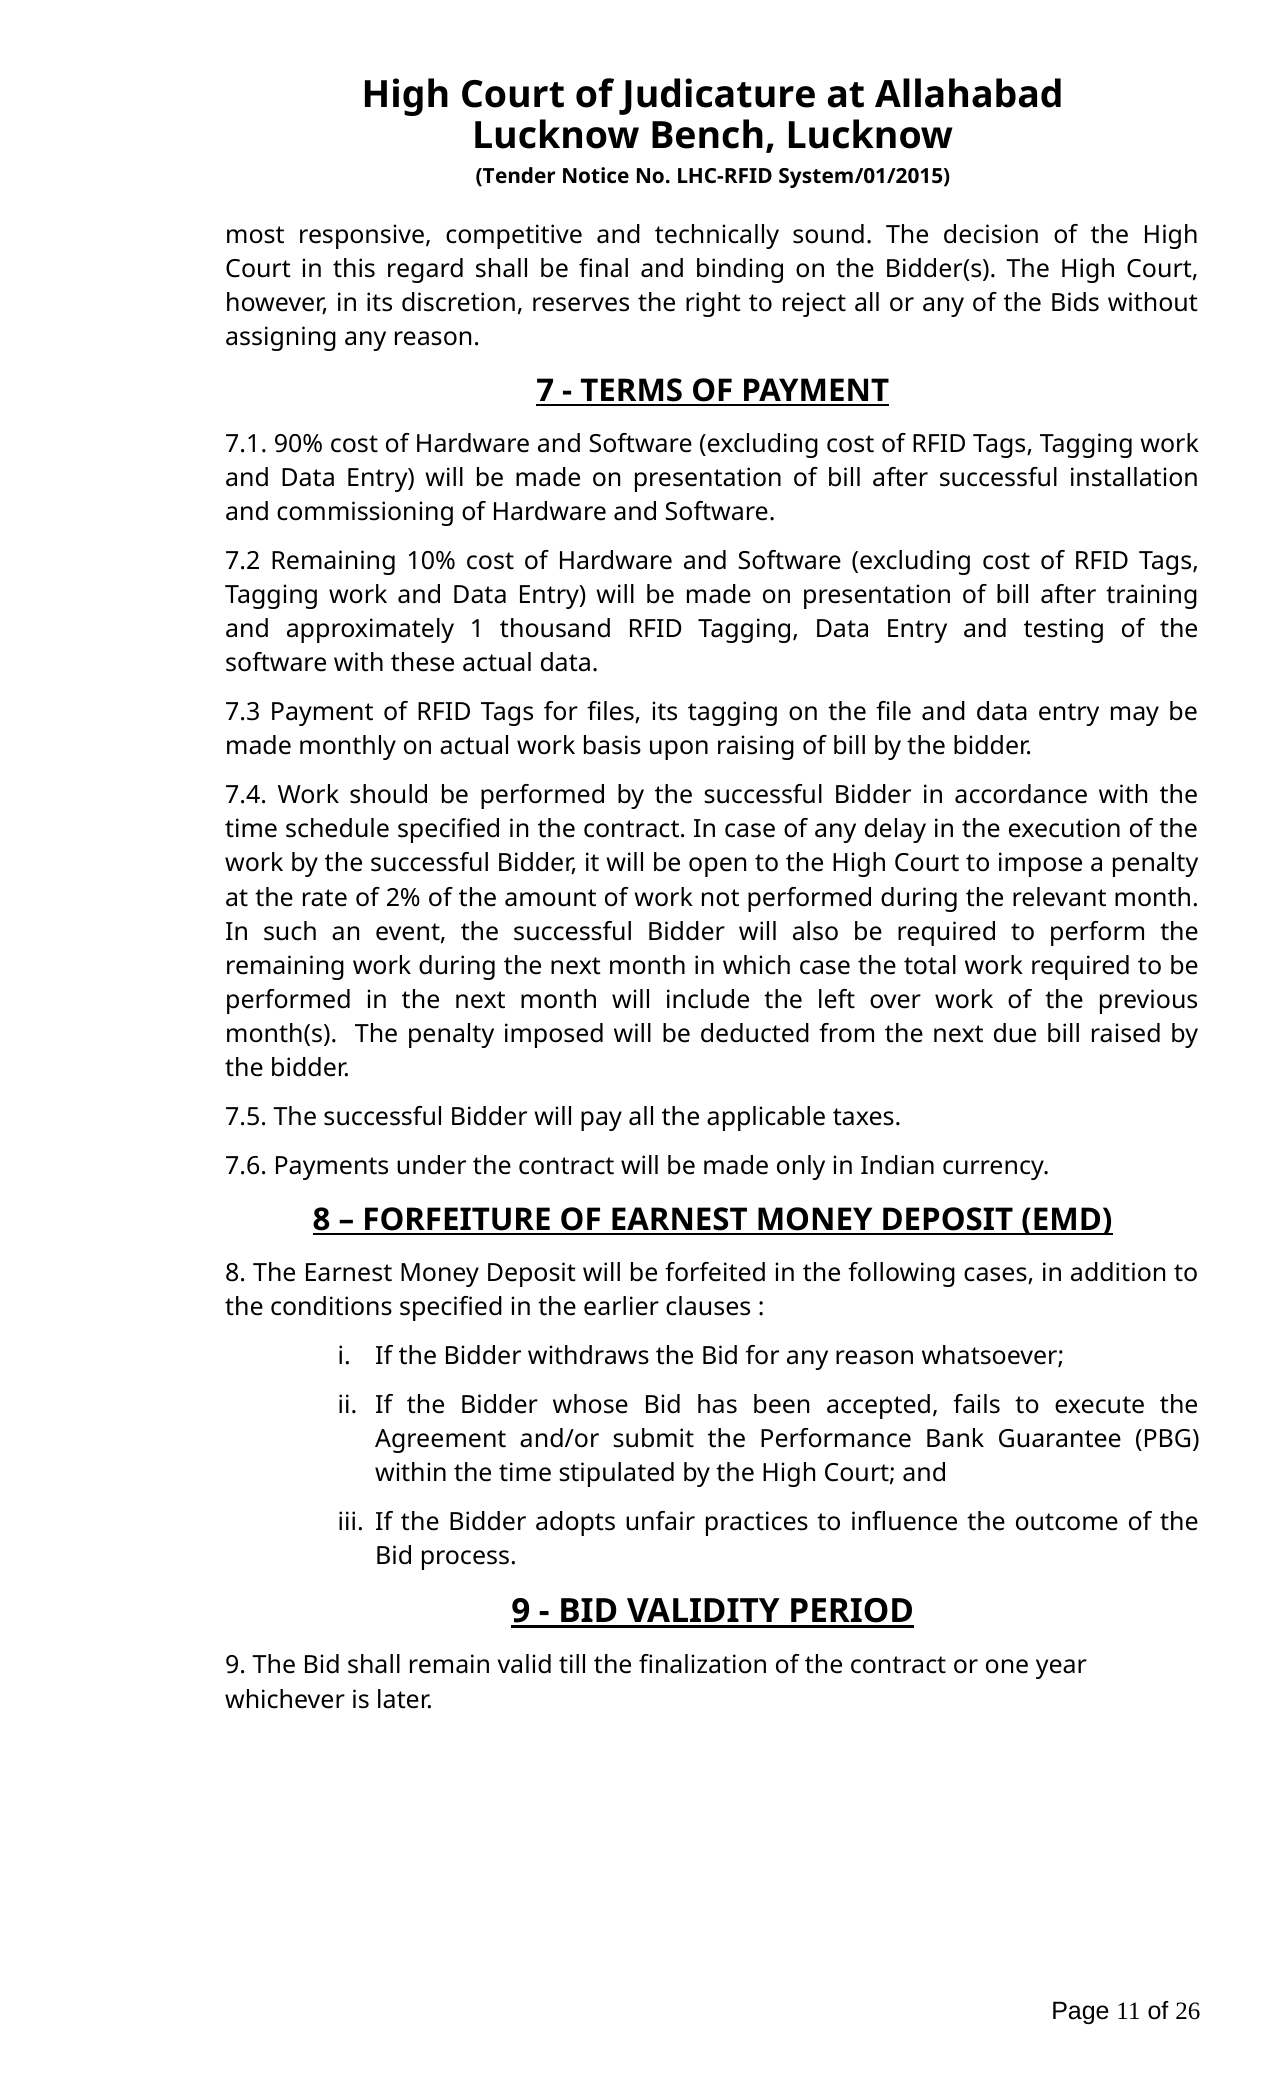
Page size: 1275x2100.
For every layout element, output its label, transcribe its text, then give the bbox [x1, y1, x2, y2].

text 7.4. Work should be performed by the successful Bidder in accordance with the time schedule specified in the contract. In case of any delay in the execution of the work by the successful Bidder, it will be open to the High Court to impose a penalty at the rate of 2% of the amount of work not performed during the relevant month. In such an event, the successful Bidder will also be required to perform the remaining work during the next month in which case the total work required to be performed in the next month will include the left over work of the previous month(s). The penalty imposed will be deducted from the next due bill raised by the bidder. [225, 777, 1200, 1083]
text 7.5. The successful Bidder will pay all the applicable taxes. [225, 1098, 1200, 1133]
text 9. The Bid shall remain valid till the finalization of the contract or one year whichever is later. [225, 1647, 1200, 1715]
text 7 - TERMS OF PAYMENT [225, 368, 1200, 410]
text i. If the Bidder withdraws the Bid for any reason whatsoever; [337, 1337, 1200, 1371]
text most responsive, competitive and technically sound. The decision of the High Court in this regard shall be final and binding on the Bidder(s). The High Court, however, in its discretion, reserves the right to reject all or any of the Bids without assigning any reason. [225, 217, 1200, 353]
text 7.2 Remaining 10% cost of Hardware and Software (excluding cost of RFID Tags, Tagging work and Data Entry) will be made on presentation of bill after training and approximately 1 thousand RFID Tagging, Data Entry and testing of the software with these actual data. [225, 543, 1200, 679]
text 9 - BID VALIDITY PERIOD [225, 1587, 1200, 1632]
text ii. If the Bidder whose Bid has been accepted, fails to execute the Agreement and/or submit the Performance Bank Guarantee (PBG) within the time stipulated by the High Court; and [337, 1386, 1200, 1489]
text 7.3 Payment of RFID Tags for files, its tagging on the file and data entry may be made monthly on actual work basis upon raising of bill by the bidder. [225, 694, 1200, 762]
text 7.1. 90% cost of Hardware and Software (excluding cost of RFID Tags, Tagging work and Data Entry) will be made on presentation of bill after successful installation and commissioning of Hardware and Software. [225, 425, 1200, 528]
text 8. The Earnest Money Deposit will be forfeited in the following cases, in addition to the conditions specified in the earlier clauses : [225, 1254, 1200, 1322]
text iii. If the Bidder adopts unfair practices to influence the outcome of the Bid process. [337, 1504, 1200, 1572]
text 7.6. Payments under the contract will be made only in Indian currency. [225, 1148, 1200, 1182]
text 8 – FORFEITURE OF EARNEST MONEY DEPOSIT (EMD) [225, 1197, 1200, 1239]
